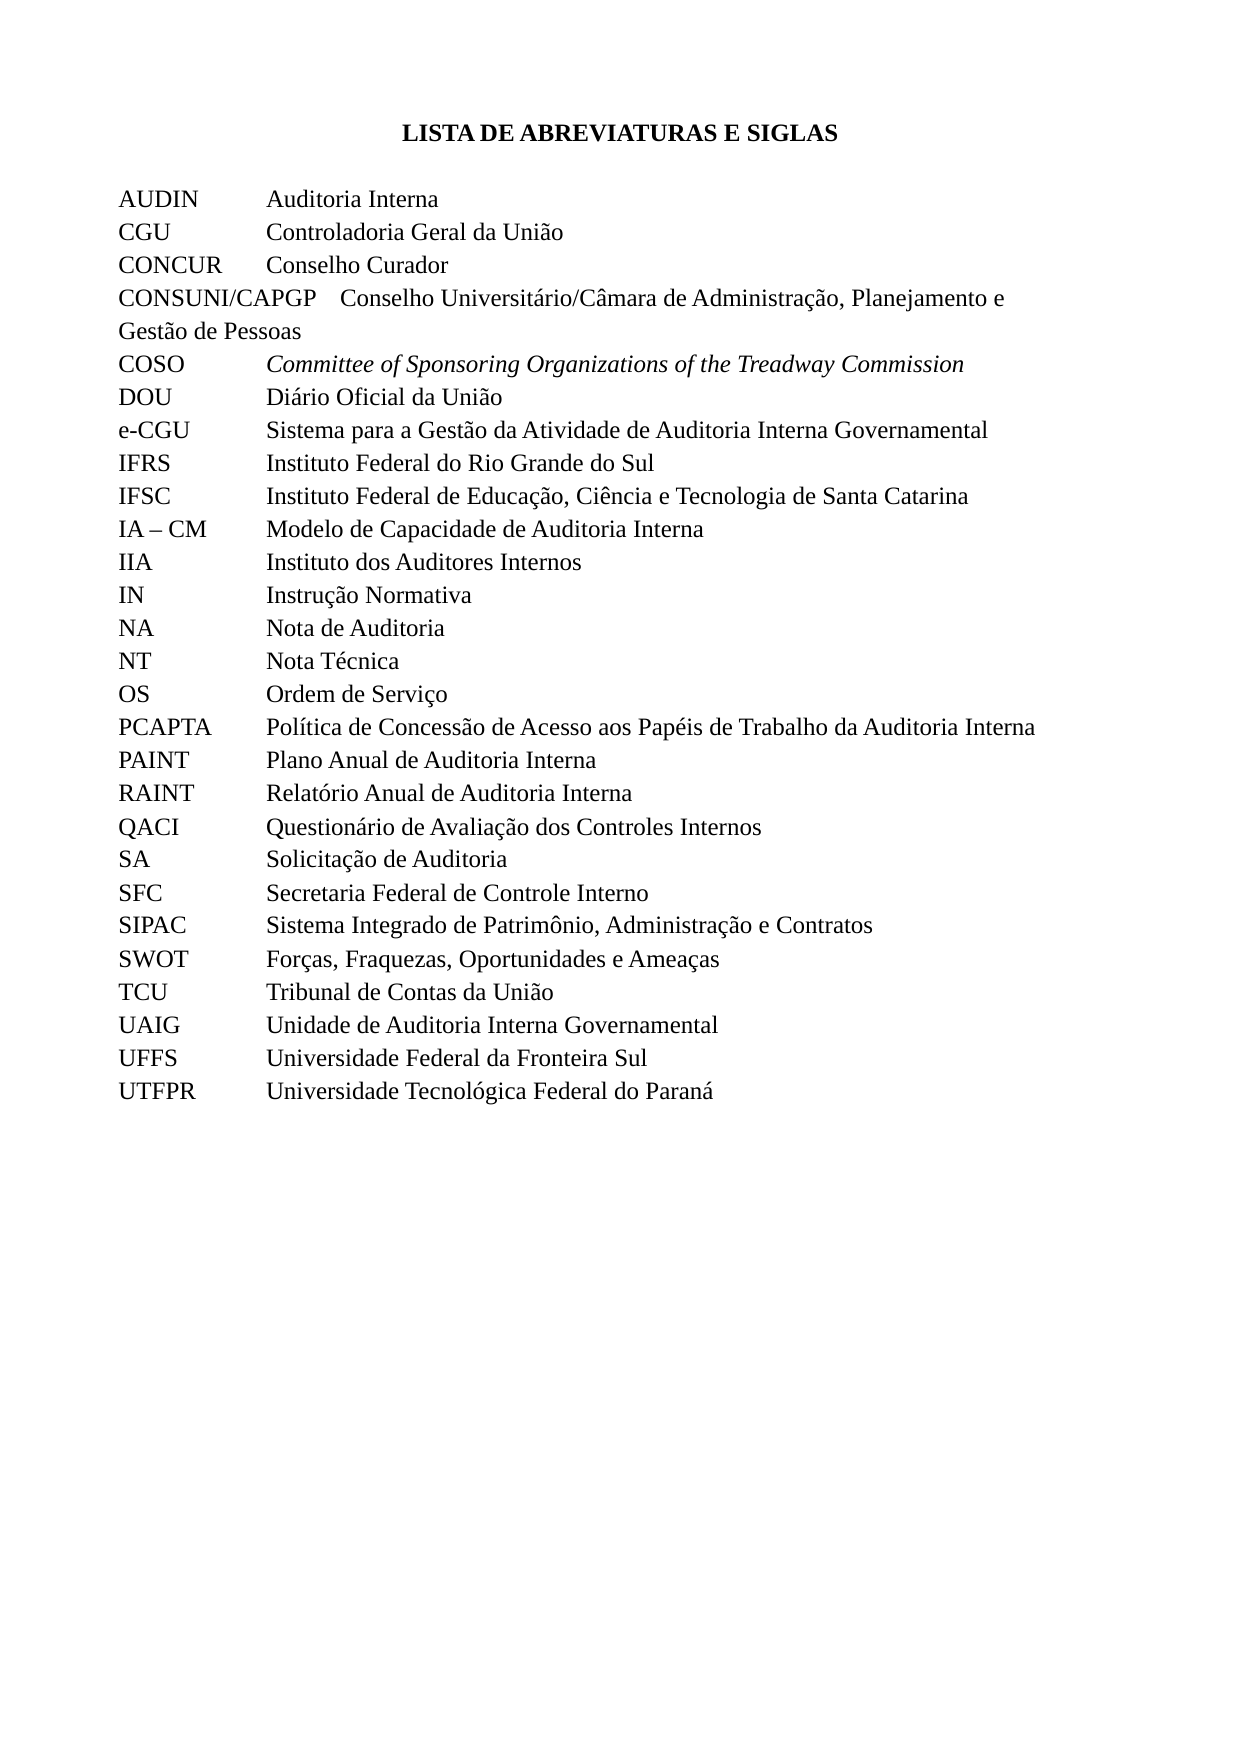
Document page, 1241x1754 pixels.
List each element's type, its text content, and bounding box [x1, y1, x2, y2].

text NA Nota de Auditoria [118, 613, 1122, 642]
text QACI Questionário de Avaliação dos Controles Internos [118, 812, 1122, 840]
text TCU Tribunal de Contas da União [118, 977, 1122, 1005]
text PCAPTA Política de Concessão de Acesso aos Papéis de Trabalho da Auditoria Interna [118, 712, 1122, 741]
text AUDIN Auditoria Interna [118, 184, 1122, 213]
text SWOT Forças, Fraquezas, Oportunidades e Ameaças [118, 944, 1122, 972]
text LISTA DE ABREVIATURAS E SIGLAS [118, 118, 1122, 147]
text SFC Secretaria Federal de Controle Interno [118, 878, 1122, 906]
text e-CGU Sistema para a Gestão da Atividade de Auditoria Interna Governamental [118, 415, 1122, 444]
text CONCUR Conselho Curador [118, 250, 1122, 279]
text SA Solicitação de Auditoria [118, 844, 1122, 873]
text RAINT Relatório Anual de Auditoria Interna [118, 778, 1122, 807]
text UTFPR Universidade Tecnológica Federal do Paraná [118, 1076, 1122, 1104]
text IN Instrução Normativa [118, 580, 1122, 609]
text PAINT Plano Anual de Auditoria Interna [118, 746, 1122, 774]
text NT Nota Técnica [118, 646, 1122, 675]
text SIPAC Sistema Integrado de Patrimônio, Administração e Contratos [118, 911, 1122, 939]
text IFSC Instituto Federal de Educação, Ciência e Tecnologia de Santa Catarina [118, 481, 1122, 510]
text UAIG Unidade de Auditoria Interna Governamental [118, 1010, 1122, 1038]
text OS Ordem de Serviço [118, 679, 1122, 708]
text IFRS Instituto Federal do Rio Grande do Sul [118, 448, 1122, 477]
text IIA Instituto dos Auditores Internos [118, 547, 1122, 576]
text CONSUNI/CAPGP Conselho Universitário/Câmara de Administração, Planejamento e Gestão de Pessoas [118, 283, 1122, 345]
text IA – CM Modelo de Capacidade de Auditoria Interna [118, 514, 1122, 543]
text COSO Committee of Sponsoring Organizations of the Treadway Commission [118, 349, 1122, 378]
text DOU Diário Oficial da União [118, 382, 1122, 411]
text CGU Controladoria Geral da União [118, 217, 1122, 246]
text UFFS Universidade Federal da Fronteira Sul [118, 1043, 1122, 1071]
